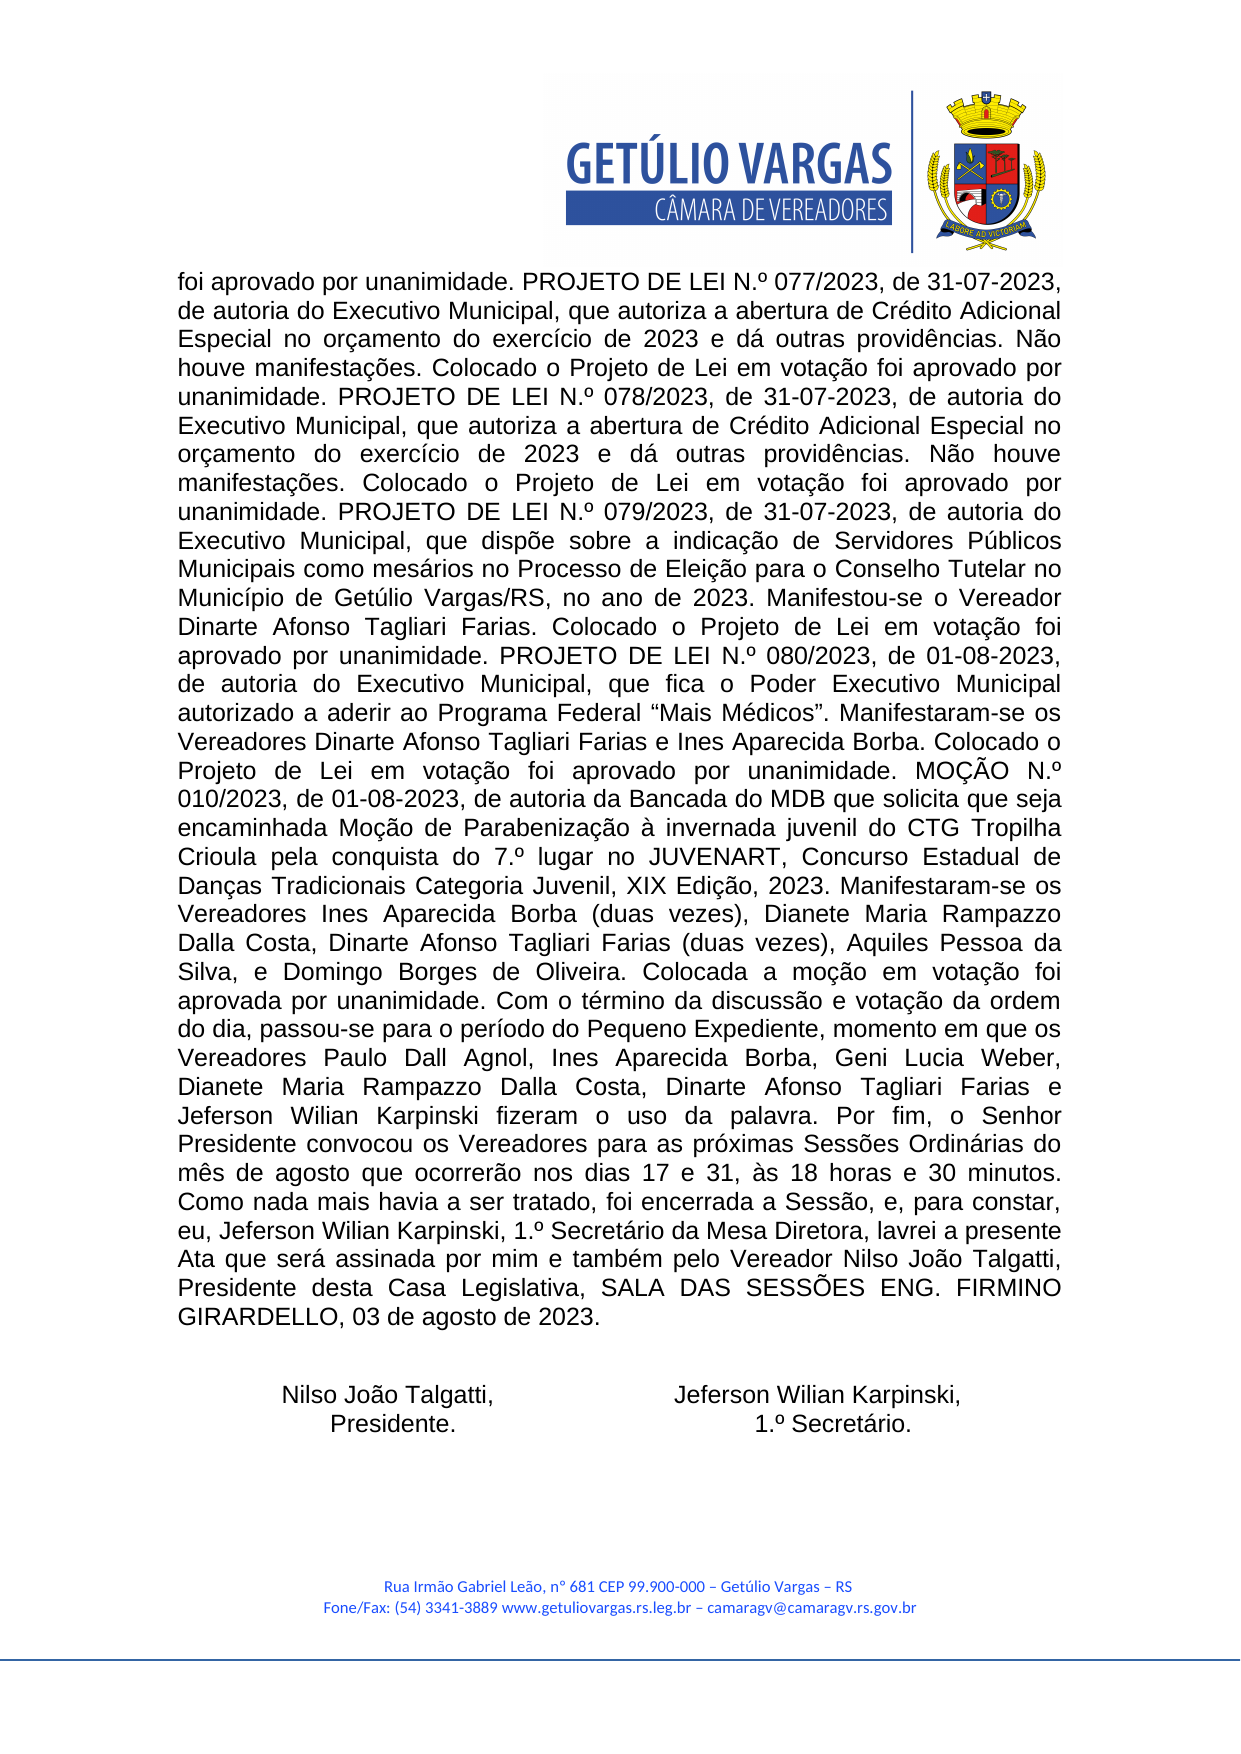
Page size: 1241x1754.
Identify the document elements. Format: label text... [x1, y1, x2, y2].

text Presidente. 1.º Secretário. [177, 1409, 1063, 1438]
text foi aprovado por unanimidade. PROJETO DE LEI N.º 077/2023, de 31-07-2023, de autoria do Executivo Municipal, que autoriza a abertura de Crédito Adicional Especial no orçamento do exercício de 2023 e dá outras providências. Não houve manifestações. Colocado o Projeto de Lei em votação foi aprovado por unanimidade. PROJETO DE LEI N.º 078/2023, de 31-07-2023, de autoria do Executivo Municipal, que autoriza a abertura de Crédito Adicional Especial no orçamento do exercício de 2023 e dá outras providências. Não houve manifestações. Colocado o Projeto de Lei em votação foi aprovado por unanimidade. PROJETO DE LEI N.º 079/2023, de 31-07-2023, de autoria do Executivo Municipal, que dispõe sobre a indicação de Servidores Públicos Municipais como mesários no Processo de Eleição para o Conselho Tutelar no Município de Getúlio Vargas/RS, no ano de 2023. Manifestou-se o Vereador Dinarte Afonso Tagliari Farias. Colocado o Projeto de Lei em votação foi aprovado por unanimidade. PROJETO DE LEI N.º 080/2023, de 01-08-2023, de autoria do Executivo Municipal, que fica o Poder Executivo Municipal autorizado a aderir ao Programa Federal “Mais Médicos”. Manifestaram-se os Vereadores Dinarte Afonso Tagliari Farias e Ines Aparecida Borba. Colocado o Projeto de Lei em votação foi aprovado por unanimidade. MOÇÃO N.º 010/2023, de 01-08-2023, de autoria da Bancada do MDB que solicita que seja encaminhada Moção de Parabenização à invernada juvenil do CTG Tropilha Crioula pela conquista do 7.º lugar no JUVENART, Concurso Estadual de Danças Tradicionais Categoria Juvenil, XIX Edição, 2023. Manifestaram-se os Vereadores Ines Aparecida Borba (duas vezes), Dianete Maria Rampazzo Dalla Costa, Dinarte Afonso Tagliari Farias (duas vezes), Aquiles Pessoa da Silva, e Domingo Borges de Oliveira. Colocada a moção em votação foi aprovada por unanimidade. Com o término da discussão e votação da ordem do dia, passou-se para o período do Pequeno Expediente, momento em que os Vereadores Paulo Dall Agnol, Ines Aparecida Borba, Geni Lucia Weber, Dianete Maria Rampazzo Dalla Costa, Dinarte Afonso Tagliari Farias e Jeferson Wilian Karpinski fizeram o uso da palavra. Por fim, o Senhor Presidente convocou os Vereadores para as próximas Sessões Ordinárias do mês de agosto que ocorrerão nos dias 17 e 31, às 18 horas e 30 minutos. Como nada mais havia a ser tratado, foi encerrada a Sessão, e, para constar, eu, Jeferson Wilian Karpinski, 1.º Secretário da Mesa Diretora, lavrei a presente Ata que será assinada por mim e também pelo Vereador Nilso João Talgatti, Presidente desta Casa Legislativa, SALA DAS SESSÕES ENG. FIRMINO GIRARDELLO, 03 de agosto de 2023. [177, 236, 1063, 1331]
text Nilso João Talgatti, Jeferson Wilian Karpinski, [177, 1380, 1063, 1409]
